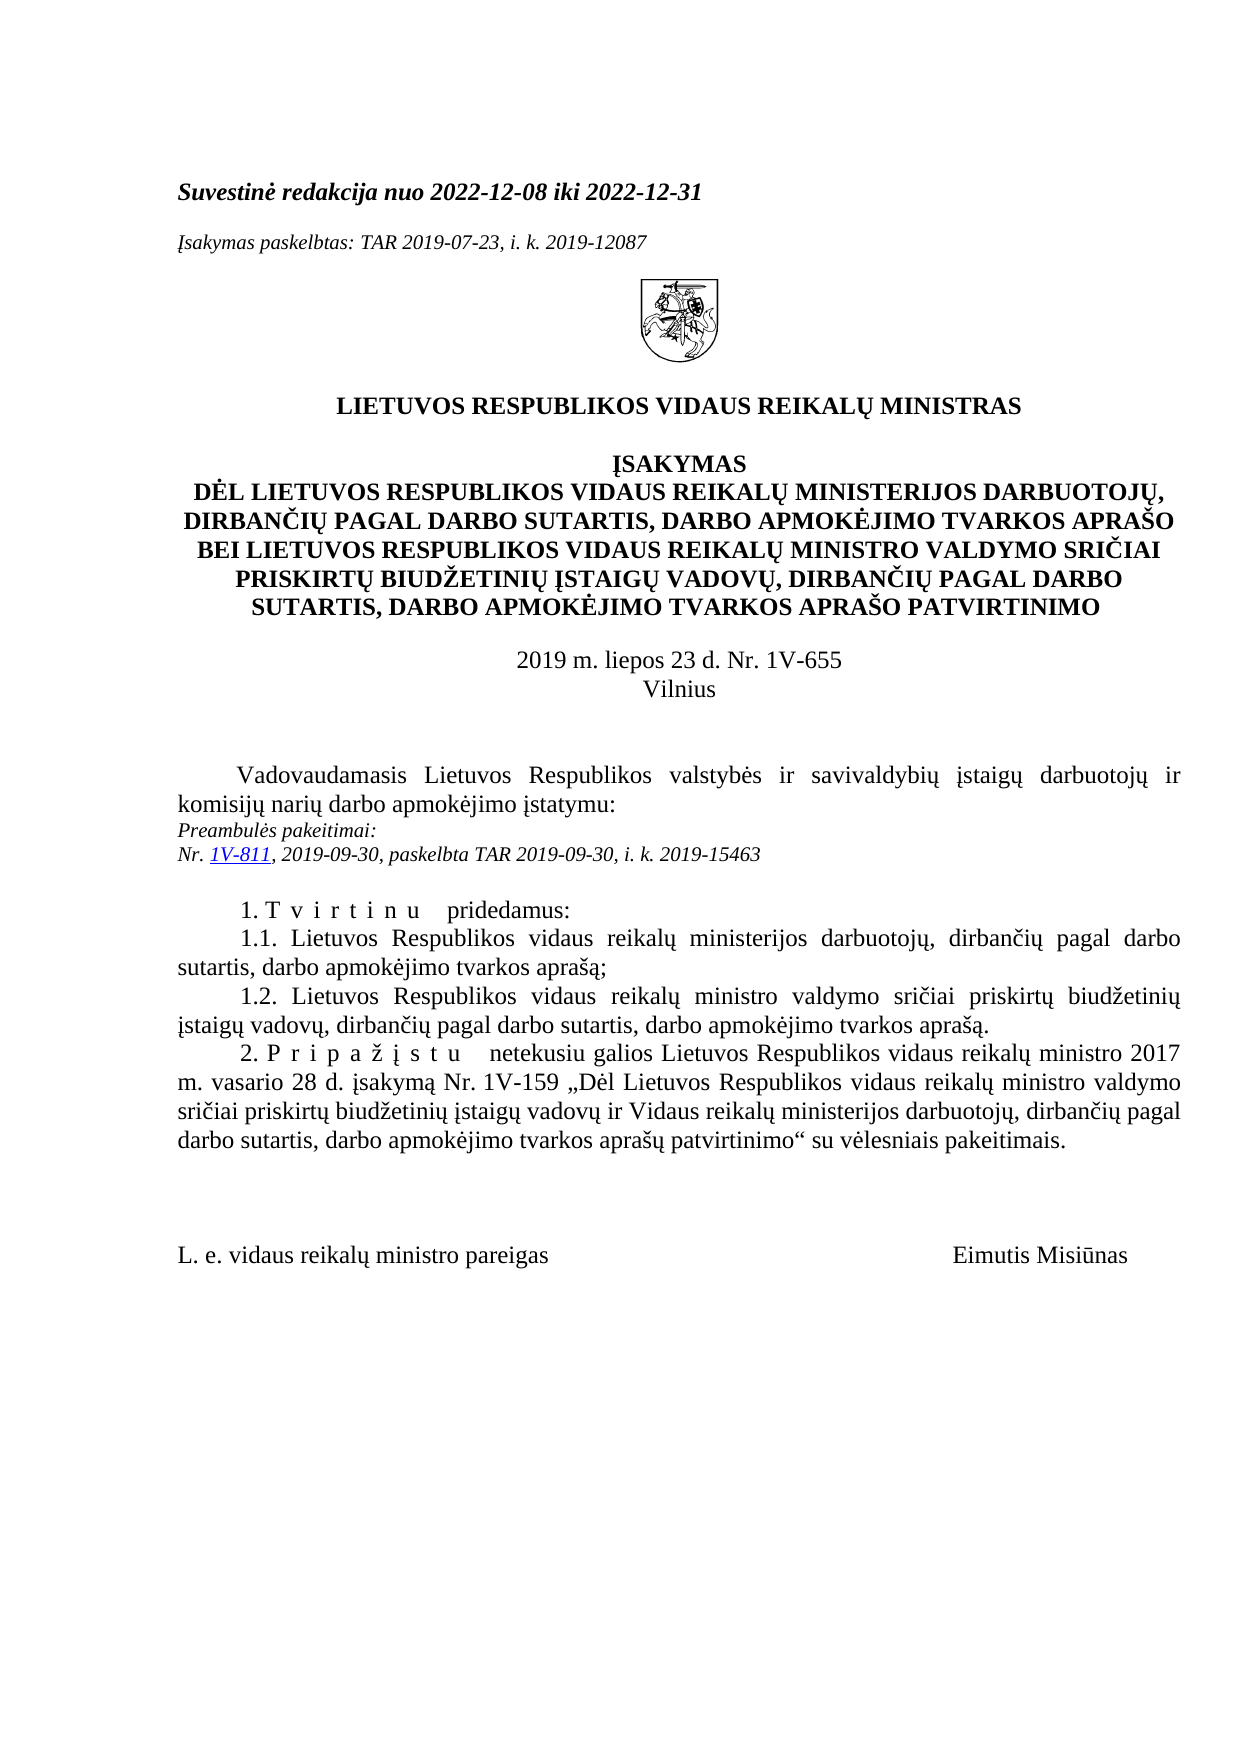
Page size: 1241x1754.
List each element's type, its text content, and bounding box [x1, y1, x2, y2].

text Nr. 1V-811, 2019-09-30, paskelbta TAR 2019-09-30, i. k. 2019-15463 [177, 842, 1181, 866]
text L. e. vidaus reikalų ministro pareigas Eimutis Misiūnas [177, 1240, 1196, 1268]
text Vilnius [177, 674, 1181, 703]
text 1. Tvirtinu pridedamus: [177, 895, 1181, 923]
text Vadovaudamasis Lietuvos Respublikos valstybės ir savivaldybių įstaigų darbuotojų ir komisijų narių darbo apmokėjimo įstatymu: [177, 760, 1181, 818]
text Suvestinė redakcija nuo 2022-12-08 iki 2022-12-31 [177, 177, 1181, 206]
text LIETUVOS RESPUBLIKOS VIDAUS REIKALŲ MINISTRAS [177, 391, 1181, 420]
text 2019 m. liepos 23 d. Nr. 1V-655 [177, 645, 1181, 674]
text ĮSAKYMAS [177, 449, 1181, 477]
text Įsakymas paskelbtas: TAR 2019-07-23, i. k. 2019-12087 [177, 230, 1181, 254]
text DĖL LIETUVOS RESPUBLIKOS VIDAUS REIKALŲ MINISTERIJOS DARBUOTOJŲ, DIRBANČIŲ PAGAL DARBO SUTARTIS, DARBO APMOKĖJIMO TVARKOS APRAŠO BEI LIETUVOS RESPUBLIKOS VIDAUS REIKALŲ MINISTRO VALDYMO SRIČIAI PRISKIRTŲ BIUDŽETINIŲ ĮSTAIGŲ VADOVŲ, DIRBANČIŲ PAGAL DARBO SUTARTIS, DARBO APMOKĖJIMO TVARKOS APRAŠO PATVIRTINIMO [177, 477, 1181, 621]
text 1.2. Lietuvos Respublikos vidaus reikalų ministro valdymo sričiai priskirtų biudžetinių įstaigų vadovų, dirbančių pagal darbo sutartis, darbo apmokėjimo tvarkos aprašą. [177, 981, 1181, 1038]
text 2. Pripažįstu netekusiu galios Lietuvos Respublikos vidaus reikalų ministro 2017 m. vasario 28 d. įsakymą Nr. 1V-159 „Dėl Lietuvos Respublikos vidaus reikalų ministro valdymo sričiai priskirtų biudžetinių įstaigų vadovų ir Vidaus reikalų ministerijos darbuotojų, dirbančių pagal darbo sutartis, darbo apmokėjimo tvarkos aprašų patvirtinimo“ su vėlesniais pakeitimais. [177, 1038, 1181, 1153]
text Preambulės pakeitimai: [177, 818, 1181, 842]
text 1.1. Lietuvos Respublikos vidaus reikalų ministerijos darbuotojų, dirbančių pagal darbo sutartis, darbo apmokėjimo tvarkos aprašą; [177, 923, 1181, 981]
